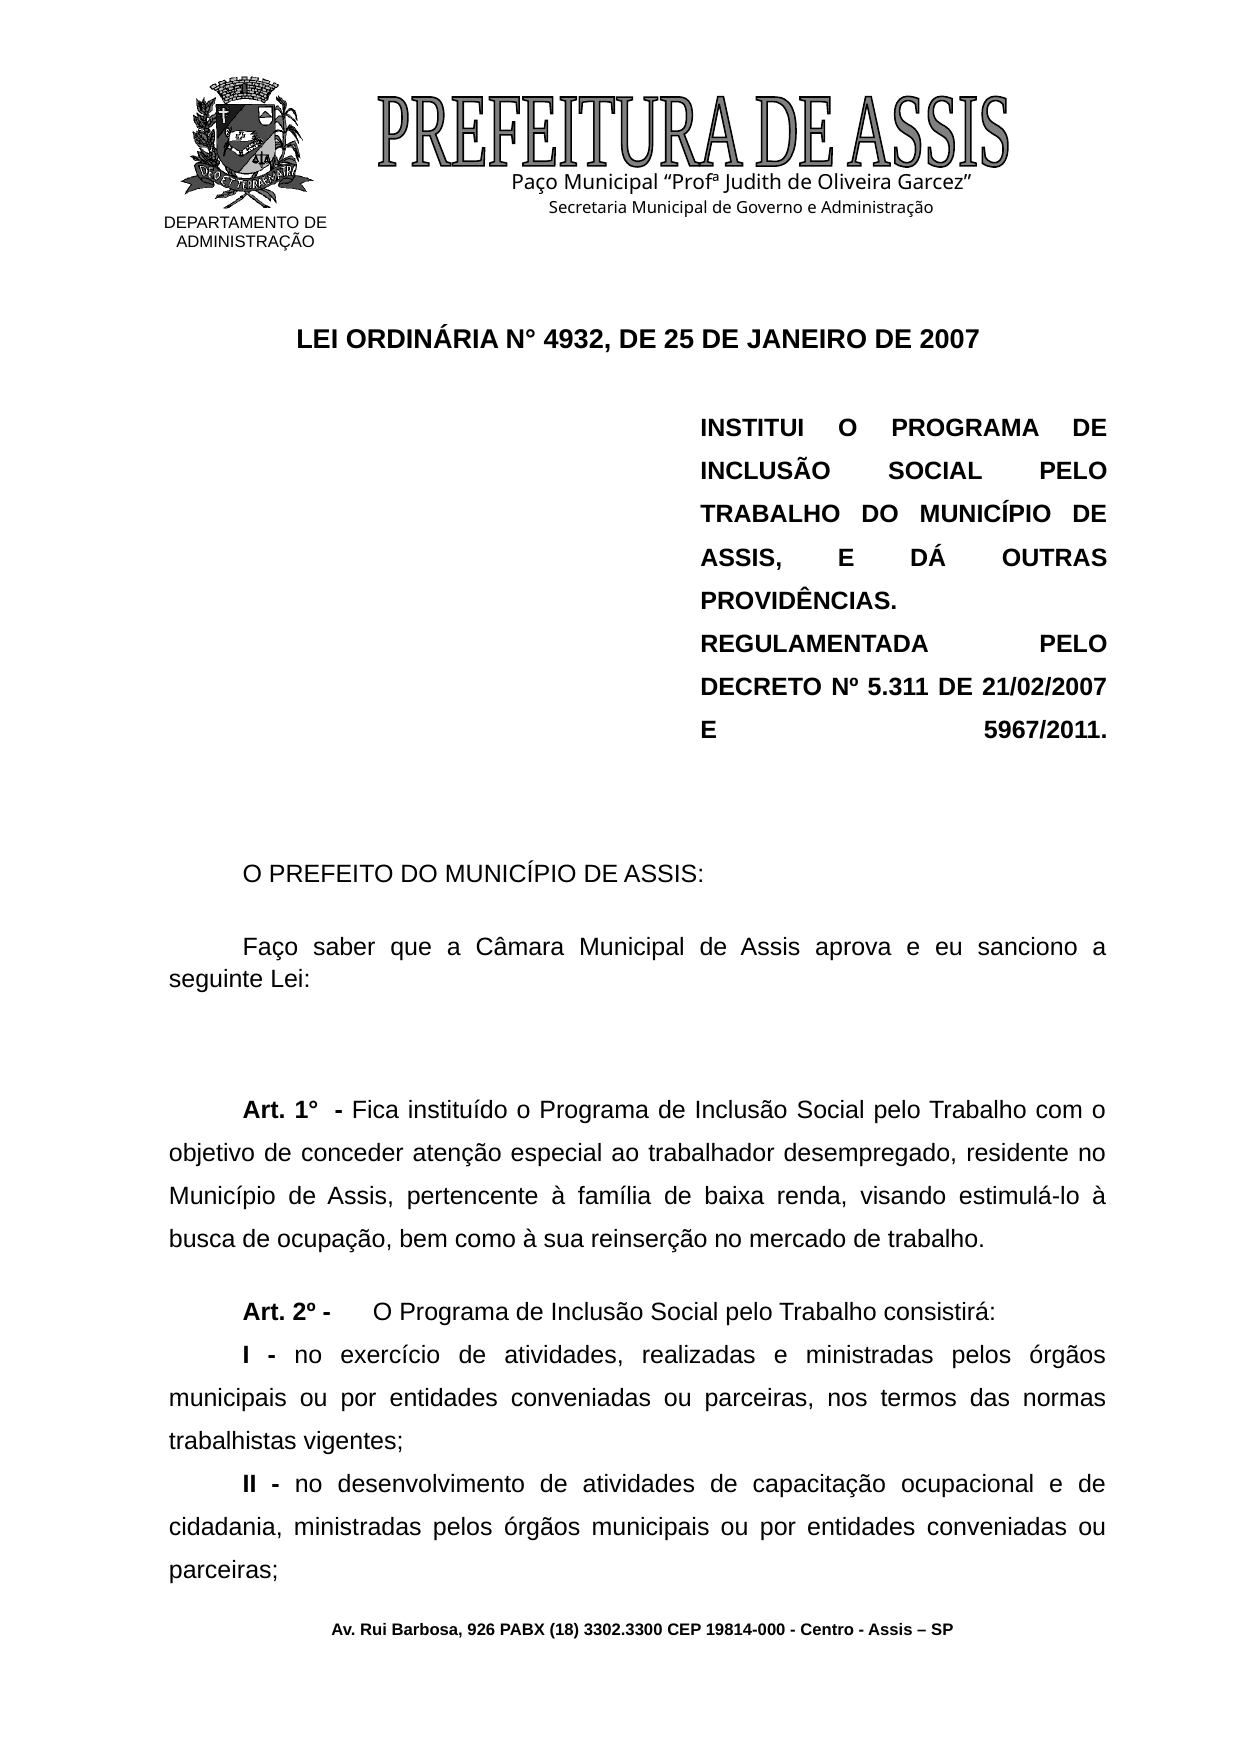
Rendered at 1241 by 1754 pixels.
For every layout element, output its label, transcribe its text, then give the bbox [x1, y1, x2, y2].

text O PREFEITO DO MUNICÍPIO DE ASSIS: [169, 859, 1107, 887]
text Faço saber que a Câmara Municipal de Assis aprova e eu sanciono a seguinte Lei: [169, 928, 1107, 993]
text LEI ORDINÁRIA N° 4932, DE 25 DE JANEIRO DE 2007 [169, 323, 1107, 354]
text Art. 2º - O Programa de Inclusão Social pelo Trabalho consistirá: I - no exercício de atividades, realizadas e ministradas pelos órgãos municipais ou por entidades conveniadas ou parceiras, nos termos das normas trabalhistas vigentes; II - no desenvolvimento de atividades de capacitação ocupacional e de cidadania, ministradas pelos órgãos municipais ou por entidades conveniadas ou parceiras; [169, 1297, 1107, 1584]
text INSTITUI O PROGRAMA DE INCLUSÃO SOCIAL PELO TRABALHO DO MUNICÍPIO DE ASSIS, E DÁ OUTRAS PROVIDÊNCIAS. REGULAMENTADA PELO DECRETO Nº 5.311 DE 21/02/2007 E 5967/2011. [700, 413, 1107, 787]
text Art. 1° - Fica instituído o Programa de Inclusão Social pelo Trabalho com o objetivo de conceder atenção especial ao trabalhador desempregado, residente no Município de Assis, pertencente à família de baixa renda, visando estimulá-lo à busca de ocupação, bem como à sua reinserção no mercado de trabalho. [169, 1095, 1107, 1253]
